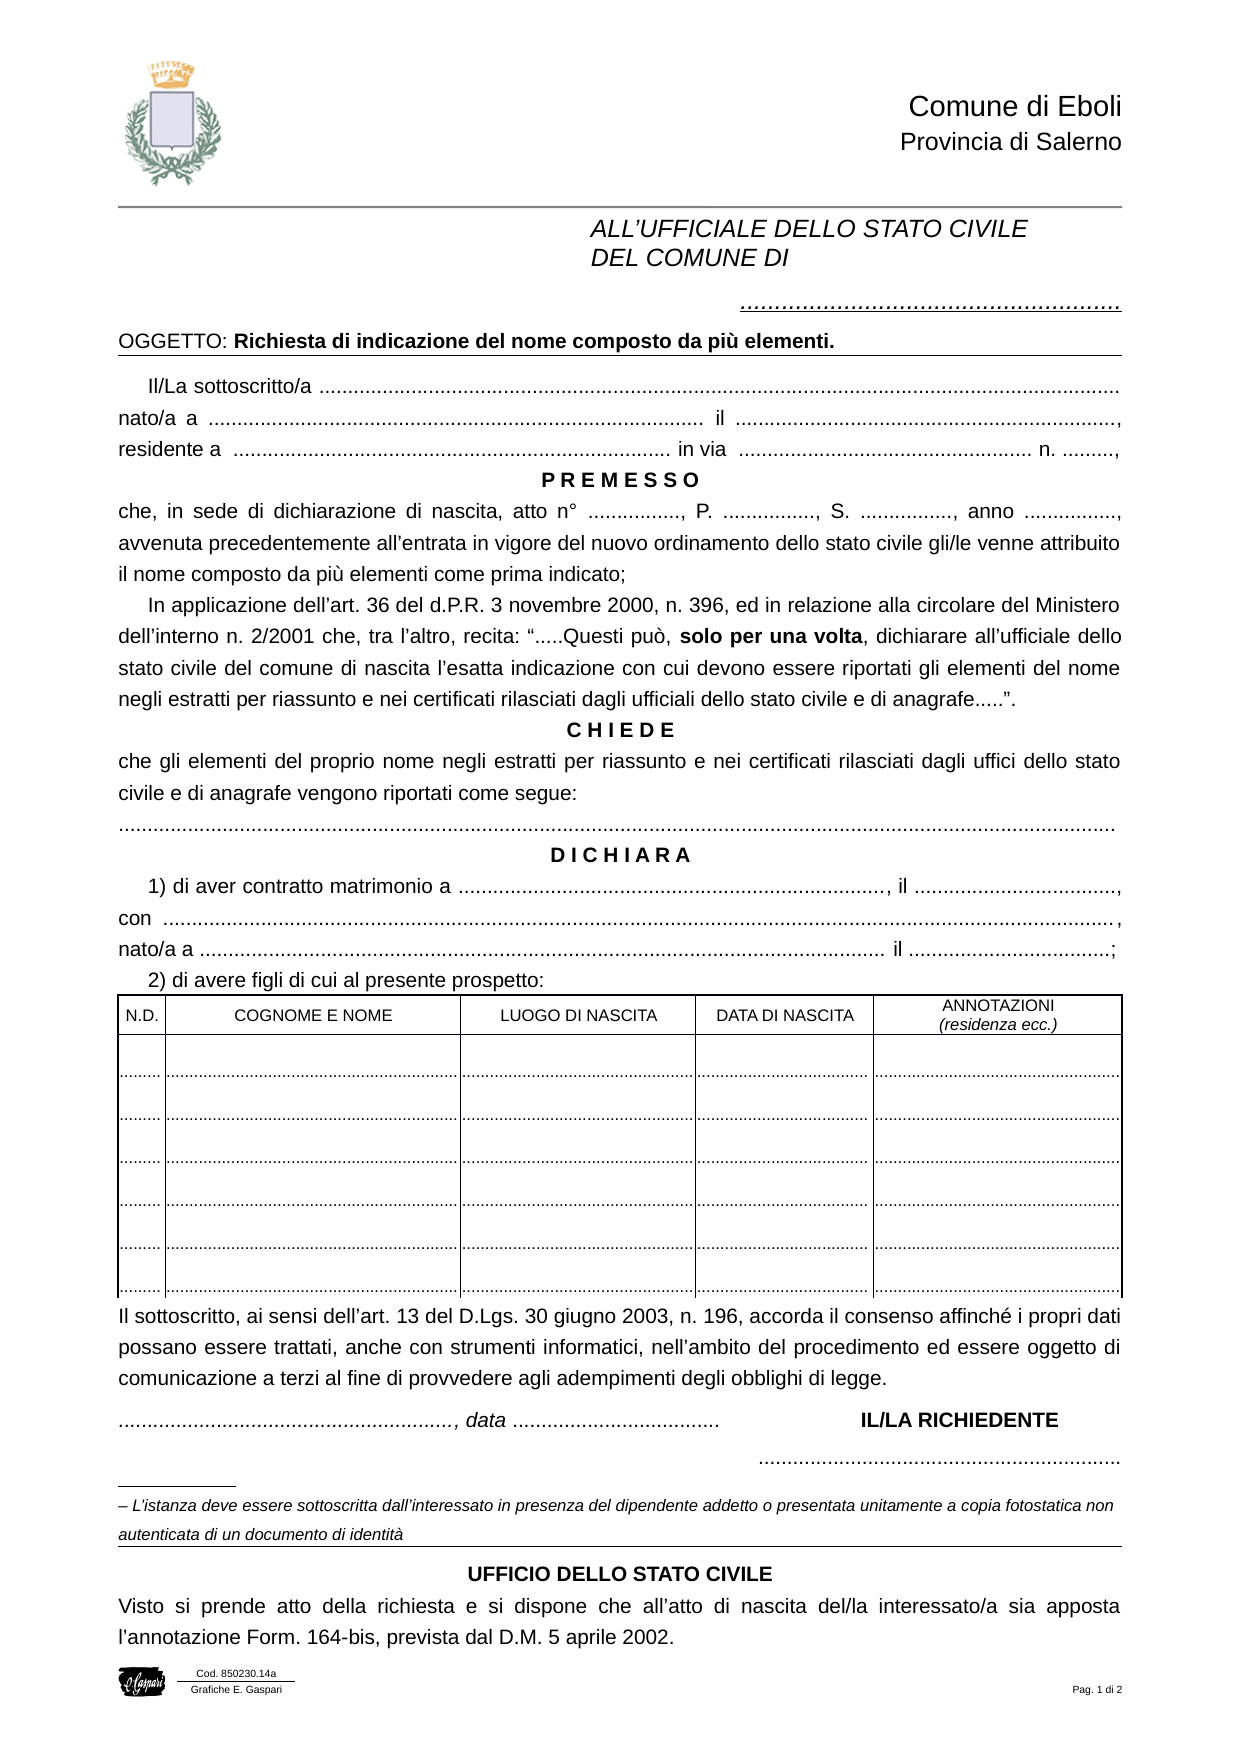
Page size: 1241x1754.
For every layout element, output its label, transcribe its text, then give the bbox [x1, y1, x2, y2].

table_header COGNOME E NOME [166, 996, 460, 1034]
subtitle C H I E D E [118, 712, 1122, 744]
text Il sottoscritto, ai sensi dell’art. 13 del D.Lgs. 30 giugno 2003, n. 196, accorda il consenso affinché i propri dati possano essere trattati, anche con strumenti informatici, nell’ambito del procedimento ed essere oggetto di comunicazione a terzi al fine di provvedere agli adempimenti degli obblighi di legge. [118, 1298, 1122, 1392]
text UFFICIO DELLO STATO CIVILE [118, 1557, 1122, 1588]
text che, in sede di dichiarazione di nascita, atto n° ................, P. ................, S. ................, anno ................, avvenuta precedentemente all’entrata in vigore del nuovo ordinamento dello stato civile gli/le venne attribuito il nome composto da più elementi come prima indicato; [118, 494, 1122, 587]
subtitle P R E M E S S O [118, 462, 1122, 494]
text .........................................................., data .................................... IL/LA RICHIEDENTE [119, 1404, 1122, 1433]
table_header DATA DI NASCITA [696, 996, 873, 1034]
picture [122, 58, 224, 189]
text Provincia di Salerno [224, 127, 1122, 156]
table_header LUOGO DI NASCITA [461, 996, 695, 1034]
text ....................................................... [591, 286, 1122, 315]
text 1) di aver contratto matrimonio a .........................................................................., il ..................................., con ....................................................................................................................................................................., nato/a a ....................................................................................................................... il ...................................; [118, 869, 1122, 962]
text 2) di avere figli di cui al presente prospetto: [118, 962, 1122, 994]
table_header ANNOTAZIONI (residenza ecc.) [874, 996, 1121, 1034]
text ............................................................... [118, 1445, 1122, 1469]
text ............................................................................................................................................................................. [118, 806, 1122, 837]
table_cell ............................................................... ............................................................... ............................................................... ............................................................... ............................................................... ............................................................... [166, 1035, 460, 1298]
text DEL COMUNE DI [591, 243, 1081, 271]
text ALL’UFFICIALE DELLO STATO CIVILE [591, 214, 1081, 243]
text Il/La sottoscritto/a ........................................................................................................................................... nato/a a ...................................................................................... il .................................................................., residente a ............................................................................ in via ................................................... n. ........., [118, 369, 1122, 462]
text In applicazione dell’art. 36 del d.P.R. 3 novembre 2000, n. 396, ed in relazione alla circolare del Ministero dell’interno n. 2/2001 che, tra l’altro, recita: “.....Questi può, solo per una volta, dichiarare all’ufficiale dello stato civile del comune di nascita l’esatta indicazione con cui devono essere riportati gli elementi del nome negli estratti per riassunto e nei certificati rilasciati dagli ufficiali dello stato civile e di anagrafe.....”. [118, 587, 1122, 712]
table_header N.D. [119, 996, 165, 1034]
picture [118, 1666, 166, 1697]
text Visto si prende atto della richiesta e si dispone che all’atto di nascita del/la interessato/a sia apposta l’annotazione Form. 164-bis, prevista dal D.M. 5 aprile 2002. [118, 1588, 1122, 1651]
text Comune di Eboli [224, 89, 1122, 122]
text OGGETTO: Richiesta di indicazione del nome composto da più elementi. [118, 329, 1122, 355]
text che gli elementi del proprio nome negli estratti per riassunto e nei certificati rilasciati dagli uffici dello stato civile e di anagrafe vengono riportati come segue: [118, 744, 1122, 806]
table_cell ......... ......... ......... ......... ......... ......... [119, 1035, 165, 1298]
text – L’istanza deve essere sottoscritta dall’interessato in presenza del dipendente addetto o presentata unitamente a copia fotostatica non autenticata di un documento di identità [118, 1496, 1122, 1546]
table_cell ..................................................... ..................................................... ..................................................... ..................................................... ..................................................... ..................................................... [874, 1035, 1121, 1298]
table_cell .................................................. .................................................. .................................................. .................................................. .................................................. .................................................. [461, 1035, 695, 1298]
table_cell ..................................... ..................................... ..................................... ..................................... ..................................... ..................................... [696, 1035, 873, 1298]
text D I C H I A R A [118, 837, 1122, 869]
